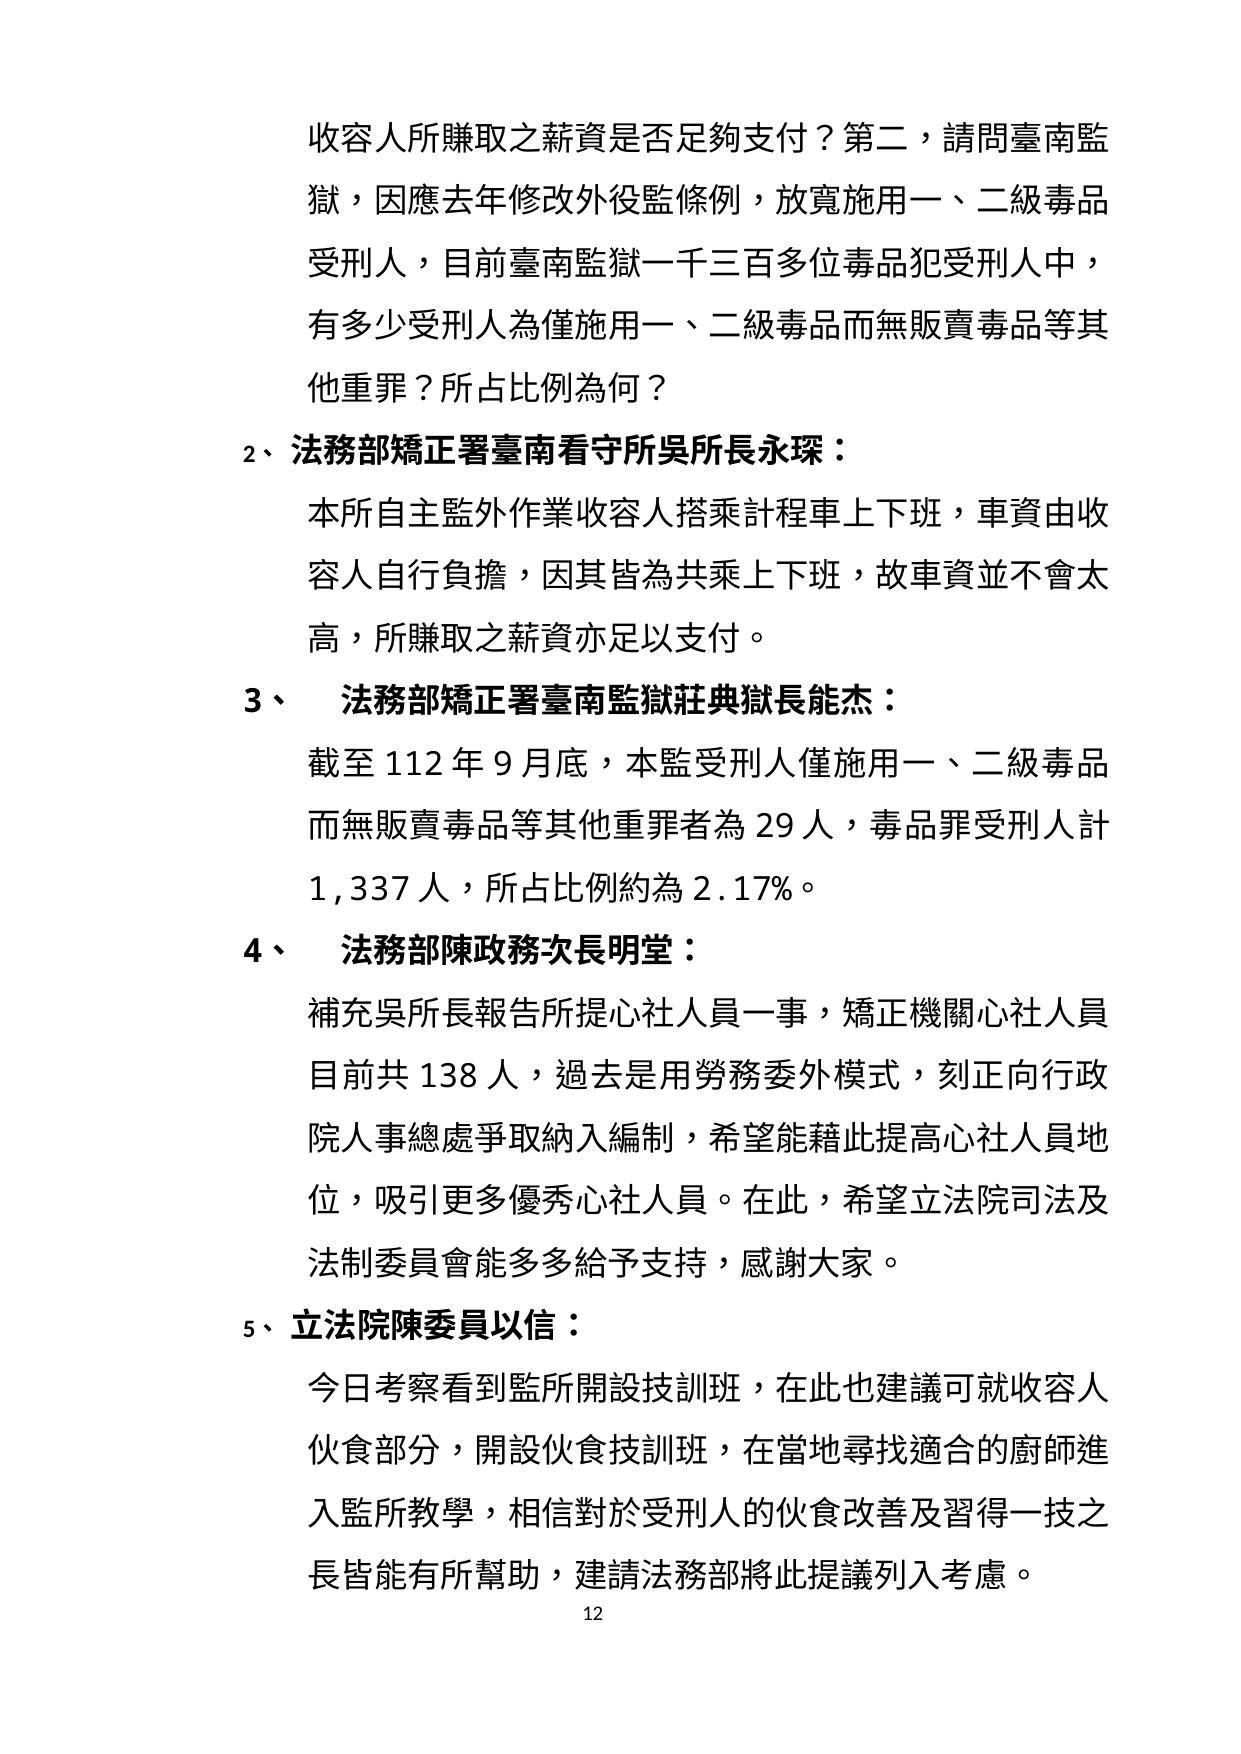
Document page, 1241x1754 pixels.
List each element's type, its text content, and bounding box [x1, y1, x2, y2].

list 法務部矯正署臺南監獄莊典獄長能杰： [243, 657, 1110, 719]
list 法務部矯正署臺南看守所吳所長永琛： [243, 407, 1110, 469]
text 截至112年9月底，本監受刑人僅施用一、二級毒品而無販賣毒品等其他重罪者為29人，毒品罪受刑人計1,337人，所占比例約為2.17%。 [307, 719, 1110, 907]
text 補充吳所長報告所提心社人員一事，矯正機關心社人員目前共138人，過去是用勞務委外模式，刻正向行政院人事總處爭取納入編制，希望能藉此提高心社人員地位，吸引更多優秀心社人員。在此，希望立法院司法及法制委員會能多多給予支持，感謝大家。 [307, 969, 1110, 1282]
text 今日考察看到監所開設技訓班，在此也建議可就收容人伙食部分，開設伙食技訓班，在當地尋找適合的廚師進入監所教學，相信對於受刑人的伙食改善及習得一技之長皆能有所幫助，建請法務部將此提議列入考慮。 [307, 1344, 1110, 1594]
text 本所自主監外作業收容人搭乘計程車上下班，車資由收容人自行負擔，因其皆為共乘上下班，故車資並不會太高，所賺取之薪資亦足以支付。 [307, 469, 1110, 657]
text 謝謝吳所長及莊典獄長的報告，聽完簡報後有幾個問題想請教，第一，請問臺南看守所自主監外作業的收容人是否由廠商派車接駁？是否有衍生車資問題？如需車資，收容人所賺取之薪資是否足夠支付？第二，請問臺南監獄，因應去年修改外役監條例，放寬施用一、二級毒品受刑人，目前臺南監獄一千三百多位毒品犯受刑人中，有多少受刑人為僅施用一、二級毒品而無販賣毒品等其他重罪？所占比例為何？ [307, 94, 1110, 407]
list 法務部陳政務次長明堂： [243, 907, 1110, 969]
list 立法院陳委員以信： [243, 1282, 1110, 1344]
